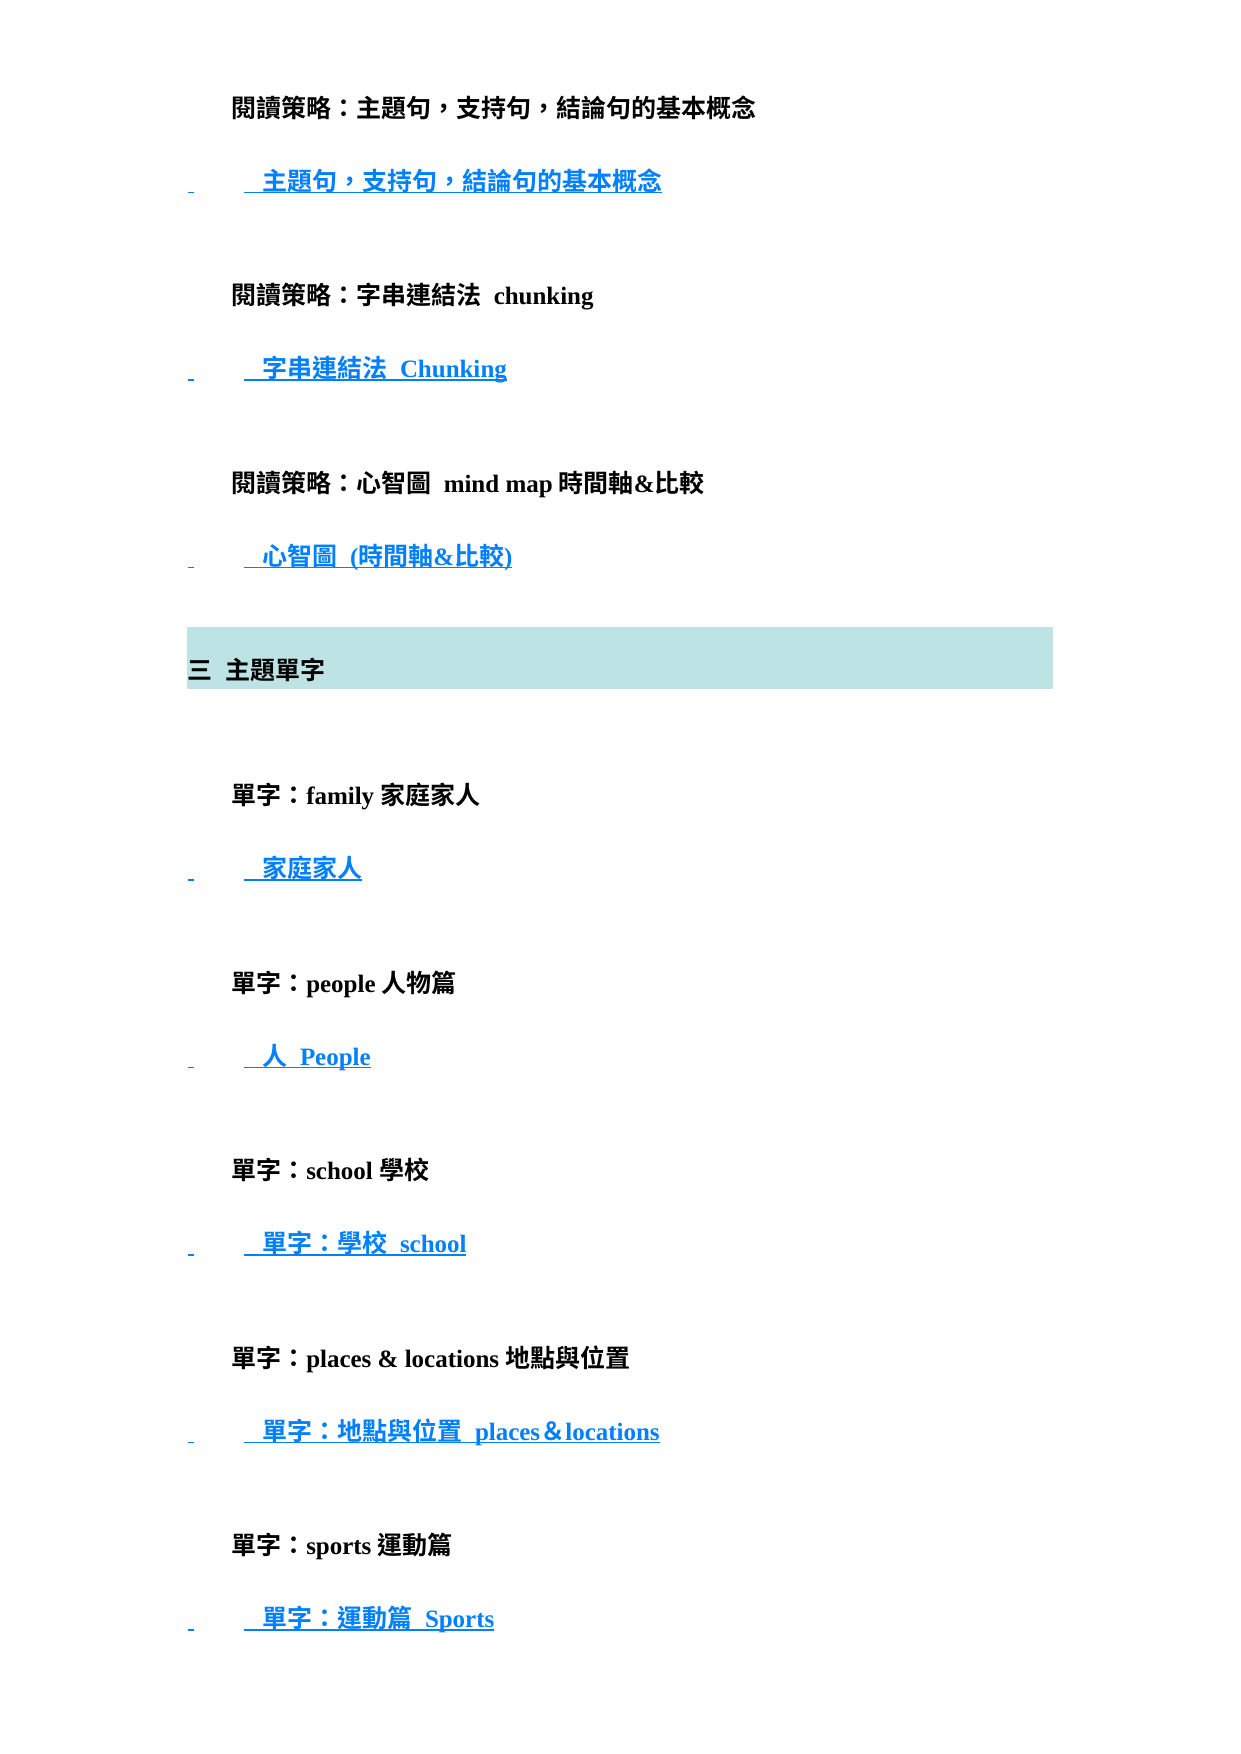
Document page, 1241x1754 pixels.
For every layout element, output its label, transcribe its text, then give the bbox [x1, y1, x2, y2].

text 閱讀策略：心智圖 mind map 時間軸&比較 [187, 439, 1053, 502]
text 單字：school 學校 [187, 1127, 1053, 1189]
text 心智圖 (時間軸&比較) [187, 502, 1053, 564]
text 單字：places & locations 地點與位置 [187, 1314, 1053, 1377]
text 單字：sports 運動篇 [187, 1502, 1053, 1564]
text 三 主題單字 [187, 627, 1053, 689]
text 單字：運動篇 Sports [187, 1564, 1053, 1627]
text 單字：地點與位置 places＆locations [187, 1377, 1053, 1439]
text 家庭家人 [187, 814, 1053, 877]
text 單字：family 家庭家人 [187, 752, 1053, 814]
text 字串連結法 Chunking [187, 314, 1053, 377]
text 主題句，支持句，結論句的基本概念 [187, 127, 1053, 189]
text 單字：people 人物篇 [187, 939, 1053, 1002]
text 閱讀策略：主題句，支持句，結論句的基本概念 [187, 64, 1053, 127]
text 人 People [187, 1002, 1053, 1064]
text 單字：學校 school [187, 1189, 1053, 1252]
text 閱讀策略：字串連結法 chunking [187, 252, 1053, 314]
